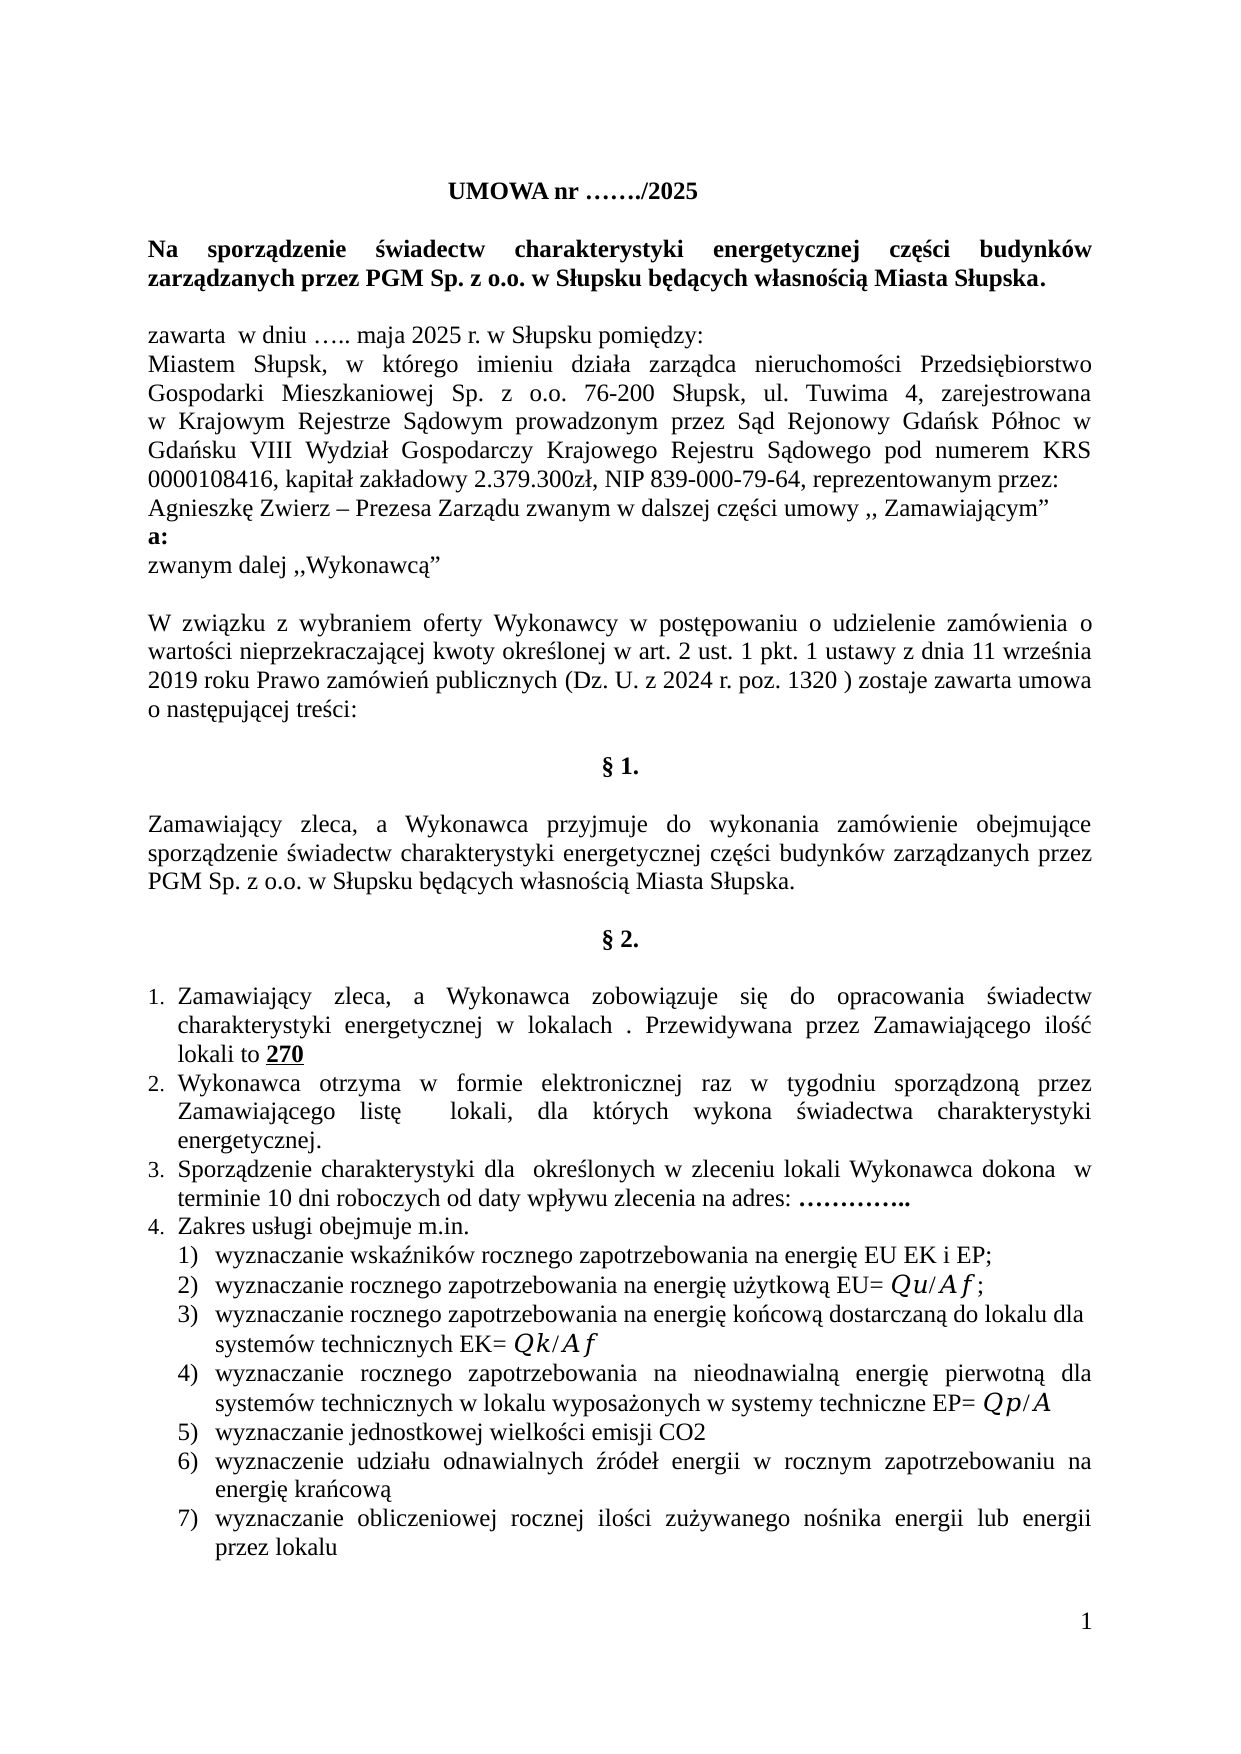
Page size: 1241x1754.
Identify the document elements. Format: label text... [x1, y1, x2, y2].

text a: [148, 521, 1092, 550]
text systemów technicznych EK= 𝑄𝑘/𝐴𝑓 [215, 1328, 1092, 1358]
text W związku z wybraniem oferty Wykonawcy w postępowaniu o udzielenie zamówienia o wartości nieprzekraczającej kwoty określonej w art. 2 ust. 1 pkt. 1 ustawy z dnia 11 września 2019 roku Prawo zamówień publicznych (Dz. U. z 2024 r. poz. 1320 ) zostaje zawarta umowa o następującej treści: [148, 608, 1092, 723]
list wyznaczanie wskaźników rocznego zapotrzebowania na energię EU EK i EP; [177, 1240, 1092, 1269]
list wyznaczanie obliczeniowej rocznej ilości zużywanego nośnika energii lub energii przez lokalu [177, 1503, 1092, 1561]
text Miastem Słupsk, w którego imieniu działa zarządca nieruchomości Przedsiębiorstwo Gospodarki Mieszkaniowej Sp. z o.o. 76-200 Słupsk, ul. Tuwima 4, zarejestrowana w Krajowym Rejestrze Sądowym prowadzonym przez Sąd Rejonowy Gdańsk Północ w Gdańsku VIII Wydział Gospodarczy Krajowego Rejestru Sądowego pod numerem KRS 0000108416, kapitał zakładowy 2.379.300zł, NIP 839-000-79-64, reprezentowanym przez: [148, 349, 1092, 493]
text Na sporządzenie świadectw charakterystyki energetycznej części budynków zarządzanych przez PGM Sp. z o.o. w Słupsku będących własnością Miasta Słupska. [148, 234, 1092, 291]
text § 1. [148, 751, 1092, 780]
text UMOWA nr ……./2025 [148, 176, 1092, 205]
list wyznaczanie jednostkowej wielkości emisji CO2 [177, 1417, 1092, 1446]
text zwanym dalej ,,Wykonawcą” [148, 550, 1092, 579]
list wyznaczanie rocznego zapotrzebowania na energię użytkową EU= 𝑄𝑢/𝐴𝑓; [177, 1269, 1092, 1299]
text Zamawiający zleca, a Wykonawca przyjmuje do wykonania zamówienie obejmujące sporządzenie świadectw charakterystyki energetycznej części budynków zarządzanych przez PGM Sp. z o.o. w Słupsku będących własnością Miasta Słupska. [148, 809, 1092, 895]
list wyznaczanie rocznego zapotrzebowania na energię końcową dostarczaną do lokalu dla [177, 1299, 1092, 1328]
text § 2. [148, 924, 1092, 953]
list wyznaczanie rocznego zapotrzebowania na nieodnawialną energię pierwotną dla systemów technicznych w lokalu wyposażonych w systemy techniczne EP= 𝑄𝑝/𝐴 [177, 1358, 1092, 1417]
list Zakres usługi obejmuje m.in. [148, 1211, 1092, 1240]
list Sporządzenie charakterystyki dla określonych w zleceniu lokali Wykonawca dokona w terminie 10 dni roboczych od daty wpływu zlecenia na adres: ………….. [148, 1154, 1092, 1211]
list Zamawiający zleca, a Wykonawca zobowiązuje się do opracowania świadectw charakterystyki energetycznej w lokalach . Przewidywana przez Zamawiającego ilość lokali to 270 [148, 981, 1092, 1068]
text zawarta w dniu ….. maja 2025 r. w Słupsku pomiędzy: [148, 320, 1092, 349]
text Agnieszkę Zwierz – Prezesa Zarządu zwanym w dalszej części umowy ,, Zamawiającym” [148, 493, 1092, 521]
list wyznaczenie udziału odnawialnych źródeł energii w rocznym zapotrzebowaniu na energię krańcową [177, 1446, 1092, 1503]
list Wykonawca otrzyma w formie elektronicznej raz w tygodniu sporządzoną przez Zamawiającego listę lokali, dla których wykona świadectwa charakterystyki energetycznej. [148, 1068, 1092, 1154]
